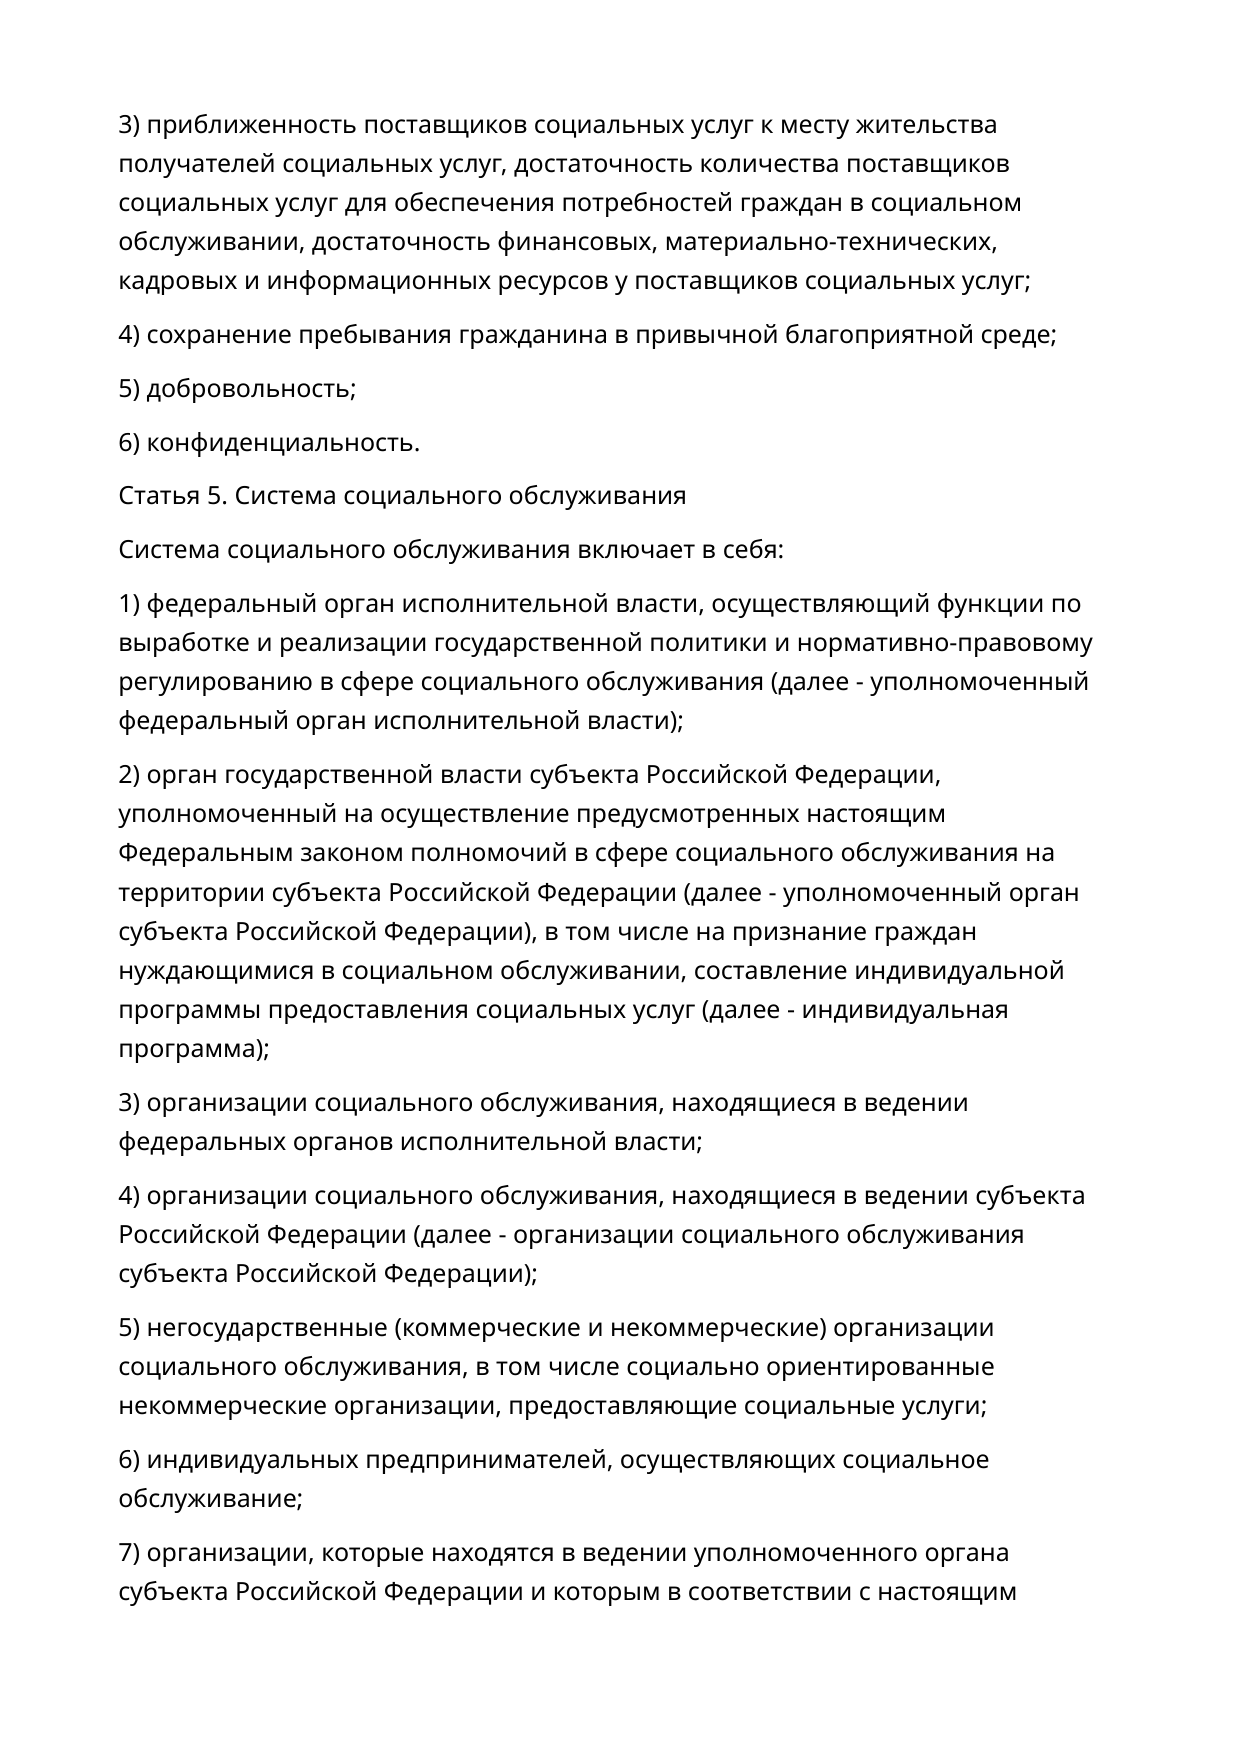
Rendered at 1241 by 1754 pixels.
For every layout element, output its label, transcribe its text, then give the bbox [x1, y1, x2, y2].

text 6) конфиденциальность. [118, 424, 1122, 458]
text 4) сохранение пребывания гражданина в привычной благоприятной среде; [118, 317, 1122, 351]
text Система социального обслуживания включает в себя: [118, 532, 1122, 566]
text 5) негосударственные (коммерческие и некоммерческие) организации социального обслуживания, в том числе социально ориентированные некоммерческие организации, предоставляющие социальные услуги; [118, 1309, 1122, 1422]
text 4) организации социального обслуживания, находящиеся в ведении субъекта Российской Федерации (далее - организации социального обслуживания субъекта Российской Федерации); [118, 1177, 1122, 1290]
text 1) федеральный орган исполнительной власти, осуществляющий функции по выработке и реализации государственной политики и нормативно-правовому регулированию в сфере социального обслуживания (далее - уполномоченный федеральный орган исполнительной власти); [118, 585, 1122, 737]
text 6) индивидуальных предпринимателей, осуществляющих социальное обслуживание; [118, 1442, 1122, 1515]
text 3) организации социального обслуживания, находящиеся в ведении федеральных органов исполнительной власти; [118, 1084, 1122, 1158]
text Статья 5. Система социального обслуживания [118, 478, 1122, 512]
text 2) орган государственной власти субъекта Российской Федерации, уполномоченный на осуществление предусмотренных настоящим Федеральным законом полномочий в сфере социального обслуживания на территории субъекта Российской Федерации (далее - уполномоченный орган субъекта Российской Федерации), в том числе на признание граждан нуждающимися в социальном обслуживании, составление индивидуальной программы предоставления социальных услуг (далее - индивидуальная программа); [118, 757, 1122, 1065]
text 3) приближенность поставщиков социальных услуг к месту жительства получателей социальных услуг, достаточность количества поставщиков социальных услуг для обеспечения потребностей граждан в социальном обслуживании, достаточность финансовых, материально-технических, кадровых и информационных ресурсов у поставщиков социальных услуг; [118, 106, 1122, 297]
text 7) организации, которые находятся в ведении уполномоченного органа субъекта Российской Федерации и которым в соответствии с настоящим [118, 1534, 1122, 1608]
text 5) добровольность; [118, 370, 1122, 404]
